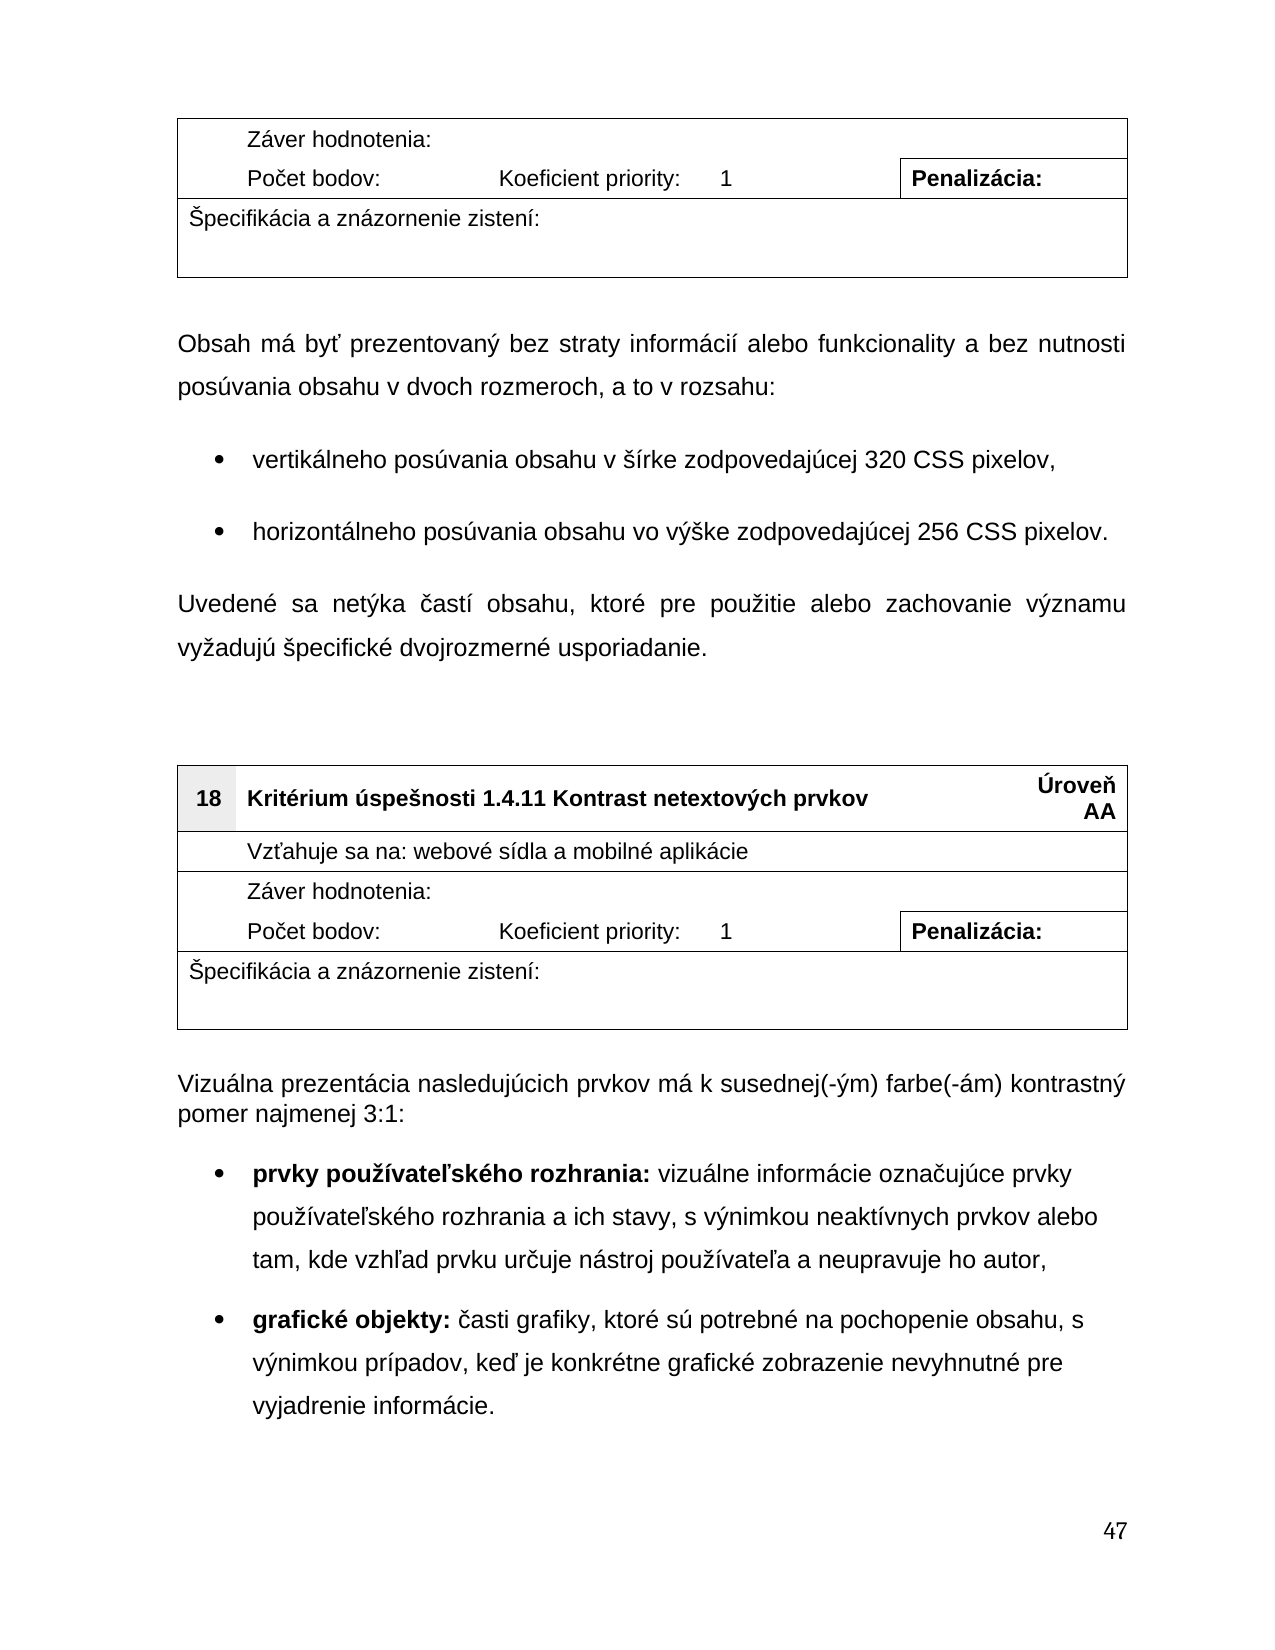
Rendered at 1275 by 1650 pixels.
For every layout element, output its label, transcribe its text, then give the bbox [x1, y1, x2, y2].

table_cell [178, 119, 236, 158]
table_header 18 [178, 766, 236, 831]
table_cell [177, 1030, 1127, 1069]
table_cell [989, 832, 1127, 871]
text Uvedené sa netýka častí obsahu, ktoré pre použitie alebo zachovanie významu vyžadujú špecifické dvojrozmerné usporiadanie. [177, 589, 1127, 661]
table_cell [399, 158, 487, 198]
table_cell Koeficient priority: [487, 911, 708, 951]
list horizontálneho posúvania obsahu vo výške zodpovedajúcej 256 CSS pixelov. [215, 517, 1127, 546]
table_cell [178, 872, 236, 911]
table_cell Špecifikácia a znázornenie zistení: [178, 952, 1127, 990]
table_cell Špecifikácia a znázornenie zistení: [178, 199, 1127, 238]
table_cell Penalizácia: [901, 159, 1063, 198]
table_cell [399, 911, 487, 951]
table_cell [178, 832, 236, 871]
table_cell Počet bodov: [236, 158, 399, 198]
list prvky používateľského rozhrania: vizuálne informácie označujúce prvky používateľského rozhrania a ich stavy, s výnimkou neaktívnych prvkov alebo tam, kde vzhľad prvku určuje nástroj používateľa a neupravuje ho autor, [215, 1158, 1127, 1274]
text Obsah má byť prezentovaný bez straty informácií alebo funkcionality a bez nutnosti posúvania obsahu v dvoch rozmeroch, a to v rozsahu: [177, 329, 1127, 401]
table_cell [178, 158, 236, 198]
table_cell [1063, 159, 1127, 198]
table_cell [1063, 912, 1127, 951]
table_cell [472, 119, 1127, 158]
table_cell [472, 872, 1127, 911]
list vertikálneho posúvania obsahu v šírke zodpovedajúcej 320 CSS pixelov, [215, 444, 1127, 473]
table_cell [178, 990, 1127, 1029]
table_header Úroveň AA [989, 766, 1127, 831]
table_cell 1 [708, 158, 900, 198]
table_cell 1 [708, 911, 900, 951]
table_cell Koeficient priority: [487, 158, 708, 198]
table_cell [177, 278, 1127, 317]
list grafické objekty: časti grafiky, ktoré sú potrebné na pochopenie obsahu, s výnimkou prípadov, keď je konkrétne grafické zobrazenie nevyhnutné pre vyjadrenie informácie. [215, 1305, 1127, 1420]
table_cell [178, 911, 236, 951]
table_cell Počet bodov: [236, 911, 399, 951]
table_cell Penalizácia: [901, 912, 1063, 951]
text Vizuálna prezentácia nasledujúcich prvkov má k susednej(-ým) farbe(-ám) kontrastný pomer najmenej 3:1: [177, 1069, 1127, 1128]
table_header Kritérium úspešnosti 1.4.11 Kontrast netextových prvkov [236, 766, 989, 831]
table_cell Záver hodnotenia: [236, 119, 472, 158]
table_cell [178, 238, 1127, 277]
table_cell Záver hodnotenia: [236, 872, 472, 911]
table_cell Vzťahuje sa na: webové sídla a mobilné aplikácie [236, 832, 989, 871]
